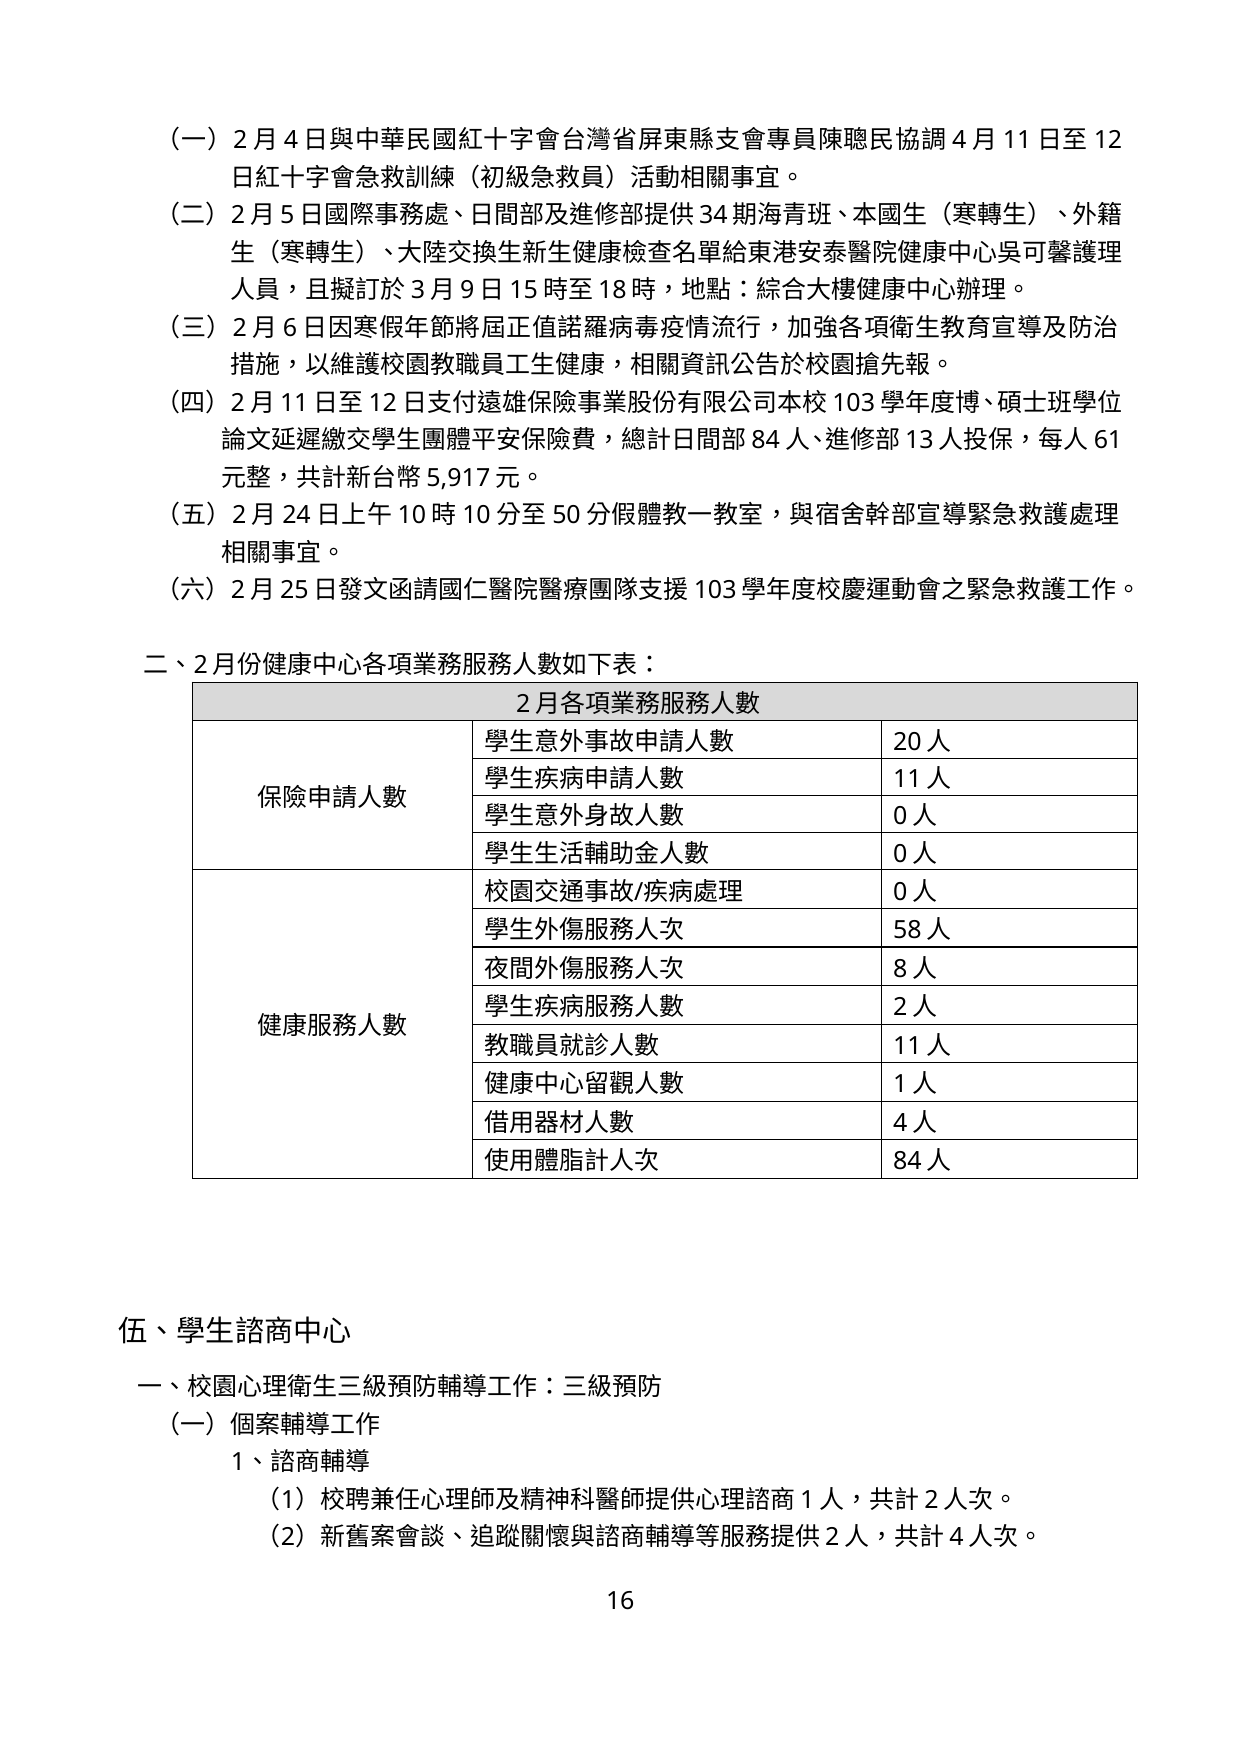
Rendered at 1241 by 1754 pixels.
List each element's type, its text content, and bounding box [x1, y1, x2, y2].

table_cell 健康服務人數 [193, 870, 472, 1178]
table_cell 使用體脂計人次 [473, 1140, 881, 1178]
table_cell 1人 [882, 1063, 1137, 1101]
table_cell 2人 [882, 986, 1137, 1023]
text （五）2月24日上午10時10分至50分假體教一教室，與宿舍幹部宣導緊急救護處理相關事宜。 [155, 494, 1122, 569]
table_cell 0人 [882, 796, 1137, 832]
table_cell 學生生活輔助金人數 [473, 833, 881, 869]
table_cell 健康中心留觀人數 [473, 1063, 881, 1101]
table_cell 保險申請人數 [193, 721, 472, 869]
text （三）2月6日因寒假年節將屆正值諾羅病毒疫情流行，加強各項衛生教育宣導及防治措施，以維護校園教職員工生健康，相關資訊公告於校園搶先報。 [156, 307, 1122, 382]
text （四）2月11日至12日支付遠雄保險事業股份有限公司本校103學年度博、碩士班學位論文延遲繳交學生團體平安保險費，總計日間部84人、進修部13人投保，每人61元整，共計新台幣5,917元。 [155, 382, 1122, 494]
subtitle （2）新舊案會談、追蹤關懷與諮商輔導等服務提供2人，共計4人次。 [256, 1516, 1122, 1554]
table_cell 借用器材人數 [473, 1102, 881, 1139]
table_cell 夜間外傷服務人次 [473, 948, 881, 985]
table_cell 84人 [882, 1140, 1137, 1178]
subtitle （1）校聘兼任心理師及精神科醫師提供心理諮商1人，共計2人次。 [256, 1479, 1122, 1516]
table_cell 4人 [882, 1102, 1137, 1139]
table_cell 58人 [882, 909, 1137, 946]
table_cell 0人 [882, 833, 1137, 869]
text 1、諮商輔導 [231, 1441, 1122, 1479]
table_header 2月各項業務服務人數 [193, 683, 1137, 720]
table_cell 11人 [882, 759, 1137, 795]
table_cell 學生外傷服務人次 [473, 909, 881, 946]
table_cell 學生意外事故申請人數 [473, 721, 881, 757]
text 一、校園心理衛生三級預防輔導工作：三級預防 [137, 1366, 1122, 1404]
text （一）個案輔導工作 [156, 1404, 1122, 1441]
table_cell 8人 [882, 948, 1137, 985]
table_cell 校園交通事故/疾病處理 [473, 870, 881, 908]
table_cell 教職員就診人數 [473, 1025, 881, 1062]
table_cell 學生疾病申請人數 [473, 759, 881, 795]
text （二）2月5日國際事務處、日間部及進修部提供34期海青班、本國生（寒轉生）、外籍生（寒轉生）、大陸交換生新生健康檢查名單給東港安泰醫院健康中心吳可馨護理人員，且擬訂於3月9日15時至18時，地點：綜合大樓健康中心辦理。 [156, 194, 1122, 307]
table_cell 11人 [882, 1025, 1137, 1062]
text 二、2月份健康中心各項業務服務人數如下表： [137, 644, 1122, 682]
table_cell 20人 [882, 721, 1137, 757]
table_cell 學生疾病服務人數 [473, 986, 881, 1023]
text 伍、學生諮商中心 [118, 1291, 1122, 1366]
table_cell 學生意外身故人數 [473, 796, 881, 832]
text （六）2月25日發文函請國仁醫院醫療團隊支援103學年度校慶運動會之緊急救護工作。 [156, 569, 1122, 607]
text （一）2月4日與中華民國紅十字會台灣省屏東縣支會專員陳聰民協調4月11日至12日紅十字會急救訓練（初級急救員）活動相關事宜。 [156, 119, 1122, 194]
table_cell 0人 [882, 870, 1137, 908]
